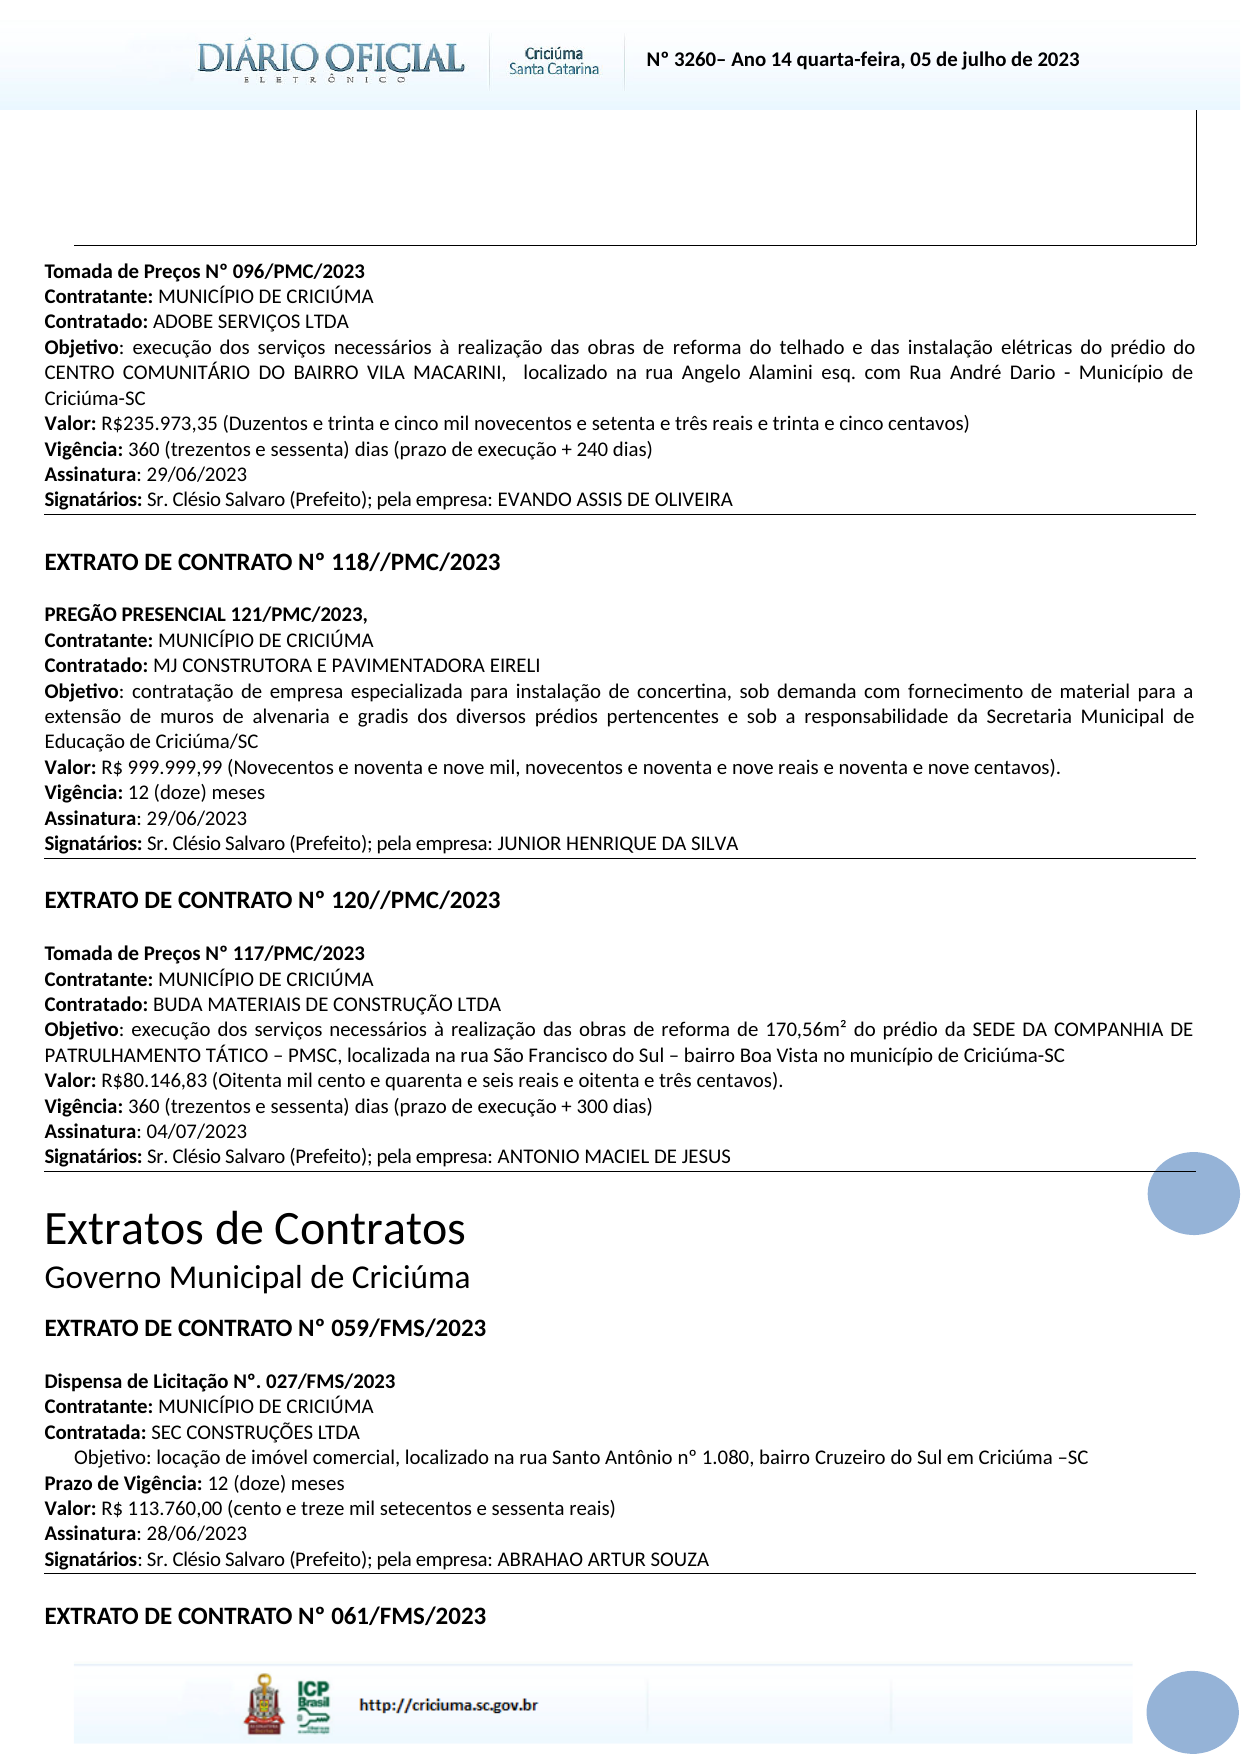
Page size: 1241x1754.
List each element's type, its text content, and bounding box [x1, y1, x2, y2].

text Contratante: MUNICÍPIO DE CRICIÚMA [44, 283, 1196, 309]
text Contratante: MUNICÍPIO DE CRICIÚMA [44, 1393, 1196, 1419]
text Tomada de Preços Nº 096/PMC/2023 [44, 258, 1196, 283]
text Vigência: 12 (doze) meses [44, 779, 1196, 805]
text Governo Municipal de Criciúma [44, 1256, 1196, 1297]
text Objetivo: execução dos serviços necessários à realização das obras de reforma do telhado e das instalação elétricas do prédio do CENTRO COMUNITÁRIO DO BAIRRO VILA MACARINI, localizado na rua Angelo Alamini esq. com Rua André Dario - Município de Criciúma-SC [44, 334, 1196, 410]
text Assinatura: 04/07/2023 [44, 1118, 1196, 1144]
text Tomada de Preços Nº 117/PMC/2023 [44, 940, 1196, 966]
text Vigência: 360 (trezentos e sessenta) dias (prazo de execução + 240 dias) [44, 436, 1196, 461]
text Assinatura: 29/06/2023 [44, 461, 1196, 487]
text Valor: R$235.973,35 (Duzentos e trinta e cinco mil novecentos e setenta e três reais e trinta e cinco centavos) [44, 410, 1196, 436]
text Assinatura: 28/06/2023 [44, 1521, 1196, 1546]
text Objetivo: locação de imóvel comercial, localizado na rua Santo Antônio nº 1.080, bairro Cruzeiro do Sul em Criciúma –SC [44, 1444, 1196, 1470]
text Contratante: MUNICÍPIO DE CRICIÚMA [44, 966, 1196, 991]
text Objetivo: contratação de empresa especializada para instalação de concertina, sob demanda com fornecimento de material para a extensão de muros de alvenaria e gradis dos diversos prédios pertencentes e sob a responsabilidade da Secretaria Municipal de Educação de Criciúma/SC [44, 678, 1196, 754]
text Dispensa de Licitação Nº. 027/FMS/2023 [44, 1368, 1196, 1393]
text Prazo de Vigência: 12 (doze) meses [44, 1470, 1196, 1495]
text Valor: R$ 999.999,99 (Novecentos e noventa e nove mil, novecentos e noventa e nove reais e noventa e nove centavos). [44, 754, 1196, 779]
text Contratado: MJ CONSTRUTORA E PAVIMENTADORA EIRELI [44, 652, 1196, 678]
text Objetivo: execução dos serviços necessários à realização das obras de reforma de 170,56m² do prédio da SEDE DA COMPANHIA DE PATRULHAMENTO TÁTICO – PMSC, localizada na rua São Francisco do Sul – bairro Boa Vista no município de Criciúma-SC [44, 1017, 1196, 1067]
text Extratos de Contratos [44, 1198, 1188, 1256]
text EXTRATO DE CONTRATO Nº 061/FMS/2023 [44, 1600, 1196, 1631]
text PREGÃO PRESENCIAL 121/PMC/2023, [44, 602, 1196, 627]
text EXTRATO DE CONTRATO Nº 118//PMC/2023 [44, 546, 1196, 576]
text Contratado: ADOBE SERVIÇOS LTDA [44, 309, 1196, 334]
text Vigência: 360 (trezentos e sessenta) dias (prazo de execução + 300 dias) [44, 1093, 1196, 1118]
text Signatários: Sr. Clésio Salvaro (Prefeito); pela empresa: EVANDO ASSIS DE OLIVEIRA [44, 487, 1196, 514]
text EXTRATO DE CONTRATO Nº 120//PMC/2023 [44, 884, 1196, 915]
text Signatários: Sr. Clésio Salvaro (Prefeito); pela empresa: JUNIOR HENRIQUE DA SILVA [44, 830, 1196, 858]
text Contratado: BUDA MATERIAIS DE CONSTRUÇÃO LTDA [44, 991, 1196, 1017]
text Contratada: SEC CONSTRUÇÕES LTDA [44, 1419, 1196, 1444]
text Assinatura: 29/06/2023 [44, 805, 1196, 830]
text EXTRATO DE CONTRATO Nº 059/FMS/2023 [44, 1312, 1196, 1343]
text Valor: R$ 113.760,00 (cento e treze mil setecentos e sessenta reais) [44, 1495, 1196, 1521]
text Signatários: Sr. Clésio Salvaro (Prefeito); pela empresa: ABRAHAO ARTUR SOUZA [44, 1546, 1196, 1573]
text Contratante: MUNICÍPIO DE CRICIÚMA [44, 627, 1196, 652]
text Signatários: Sr. Clésio Salvaro (Prefeito); pela empresa: ANTONIO MACIEL DE JESUS [44, 1144, 1196, 1171]
text Valor: R$80.146,83 (Oitenta mil cento e quarenta e seis reais e oitenta e três centavos). [44, 1067, 1196, 1093]
